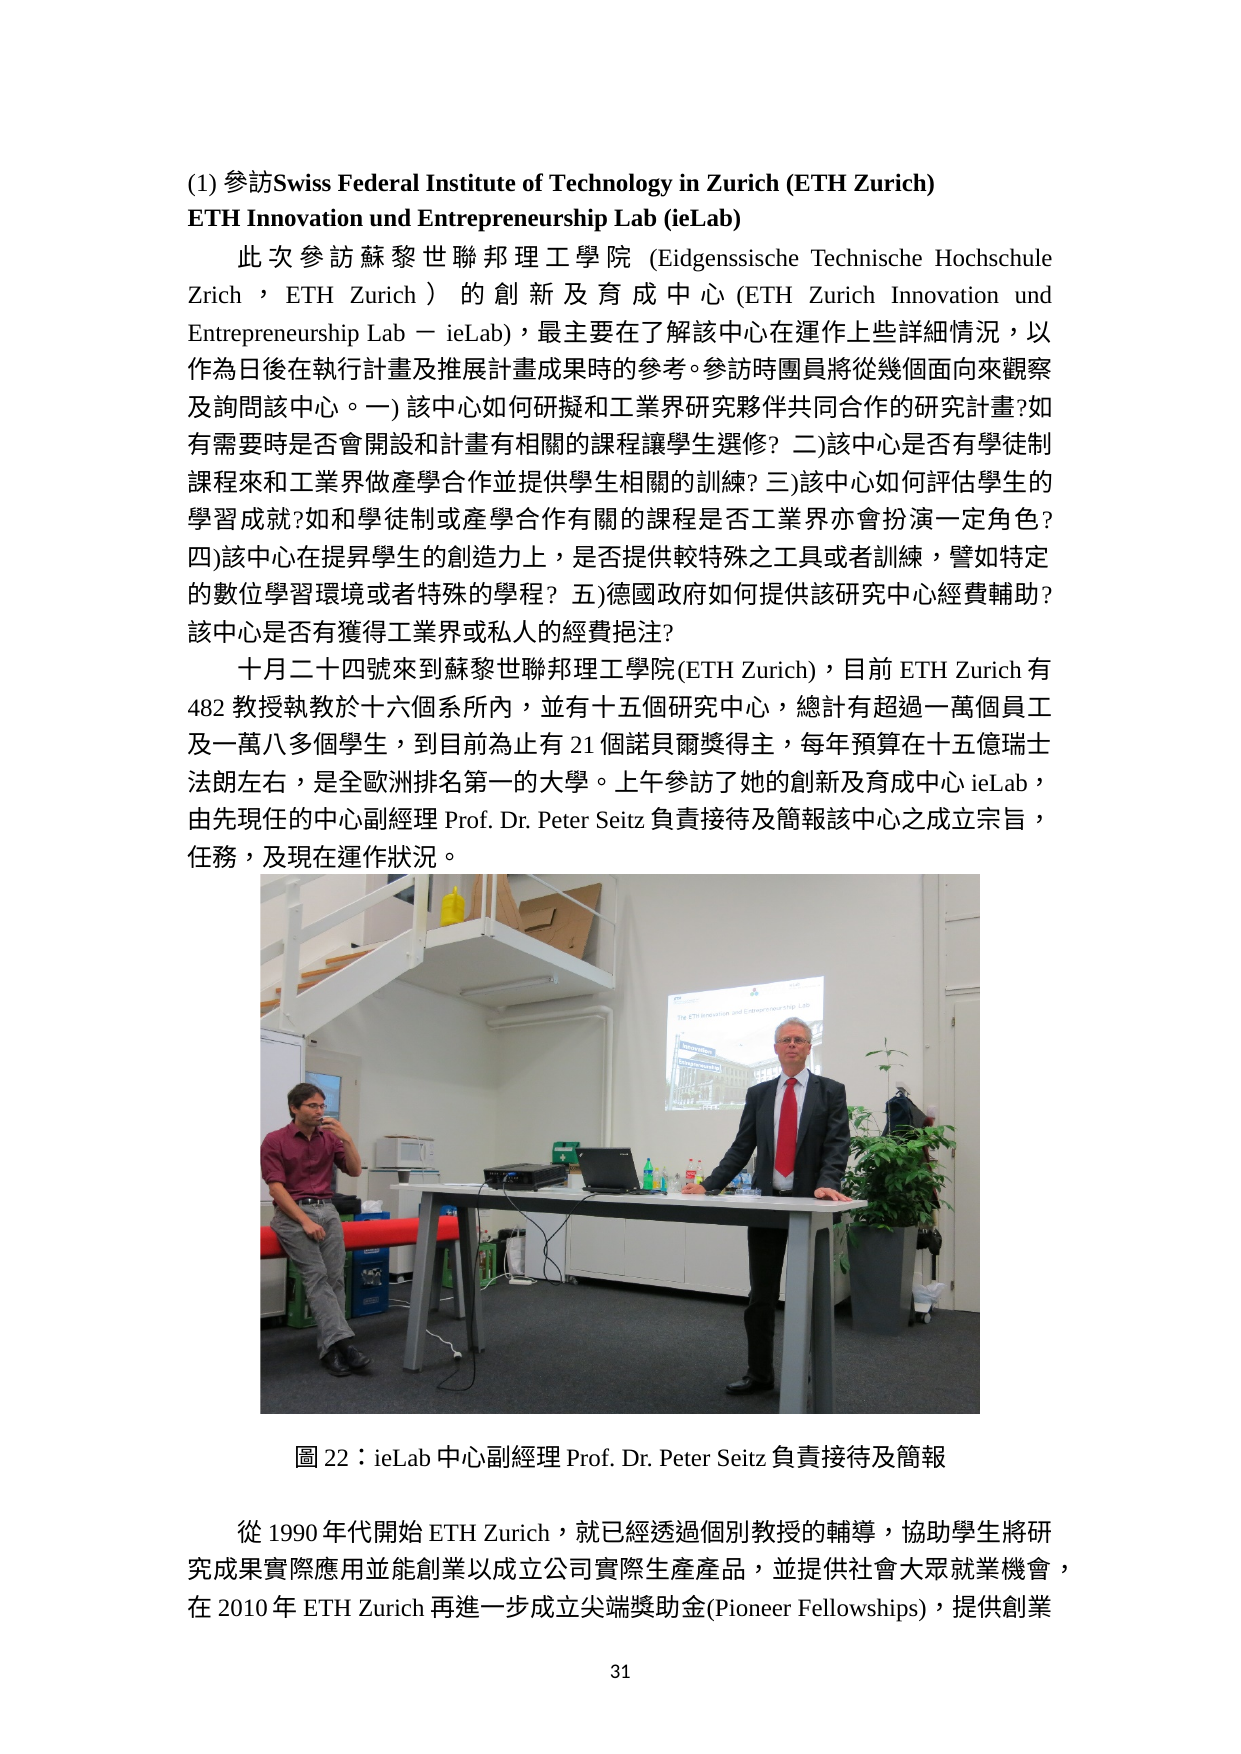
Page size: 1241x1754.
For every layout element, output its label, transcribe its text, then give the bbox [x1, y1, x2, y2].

text (1) 參訪Swiss Federal Institute of Technology in Zurich (ETH Zurich) [187, 162, 1053, 199]
picture [260, 874, 980, 1414]
text 十月二十四號來到蘇黎世聯邦理工學院(ETH Zurich)，目前ETH Zurich有482 教授執教於十六個系所內，並有十五個研究中心，總計有超過一萬個員工及一萬八多個學生，到目前為止有21個諾貝爾獎得主，每年預算在十五億瑞士法朗左右，是全歐洲排名第一的大學。上午參訪了她的創新及育成中心ieLab，由先現任的中心副經理Prof. Dr. Peter Seitz負責接待及簡報該中心之成立宗旨，任務，及現在運作狀況。 [187, 649, 1053, 874]
text 圖22：ieLab中心副經理Prof. Dr. Peter Seitz負責接待及簡報 [187, 1437, 1053, 1474]
text 此次參訪蘇黎世聯邦理工學院 (Eidgenssische Technische Hochschule Zrich，ETH Zurich）的創新及育成中心(ETH Zurich Innovation und Entrepreneurship Lab － ieLab)，最主要在了解該中心在運作上些詳細情況，以作為日後在執行計畫及推展計畫成果時的參考。參訪時團員將從幾個面向來觀察及詢問該中心。一) 該中心如何研擬和工業界研究夥伴共同合作的研究計畫?如有需要時是否會開設和計畫有相關的課程讓學生選修? 二)該中心是否有學徒制課程來和工業界做產學合作並提供學生相關的訓練? 三)該中心如何評估學生的學習成就?如和學徒制或產學合作有關的課程是否工業界亦會扮演一定角色? 四)該中心在提昇學生的創造力上，是否提供較特殊之工具或者訓練，譬如特定的數位學習環境或者特殊的學程? 五)德國政府如何提供該研究中心經費輔助?該中心是否有獲得工業界或私人的經費挹注? [187, 237, 1053, 649]
text 從1990年代開始ETH Zurich，就已經透過個別教授的輔導，協助學生將研究成果實際應用並能創業以成立公司實際生產產品，並提供社會大眾就業機會，在2010年ETH Zurich再進一步成立尖端獎助金(Pioneer Fellowships)，提供創業學生一筆豐富的創業準備金，讓他們可以無後顧之憂地優化技術及產品再上市。2012年再進一步成立了ieLab來統合所有輔助資源，除協助提供學生在創業時所需之初步資金，並透過延攬之前成功創業者回來傳授欲創業學生有關商業資訊、產業知識、及創業經驗。同時提供產業媒合平台，透過創業座談會及晚餐會，讓年輕創業者能找到後續產業界的投資者或投資公司。而產業界的公司並可找到投資生產新產品機會。在1996到2013年之間ETH Zurich已經成功地輔導了283間新公司的創立。在2002年到2012年之間，ETH Zurich將近480個教授內有將近133位教授參與輔導學生開創至少一間新公司。 [187, 1512, 1053, 1624]
text ETH Innovation und Entrepreneurship Lab (ieLab) [187, 199, 1053, 237]
